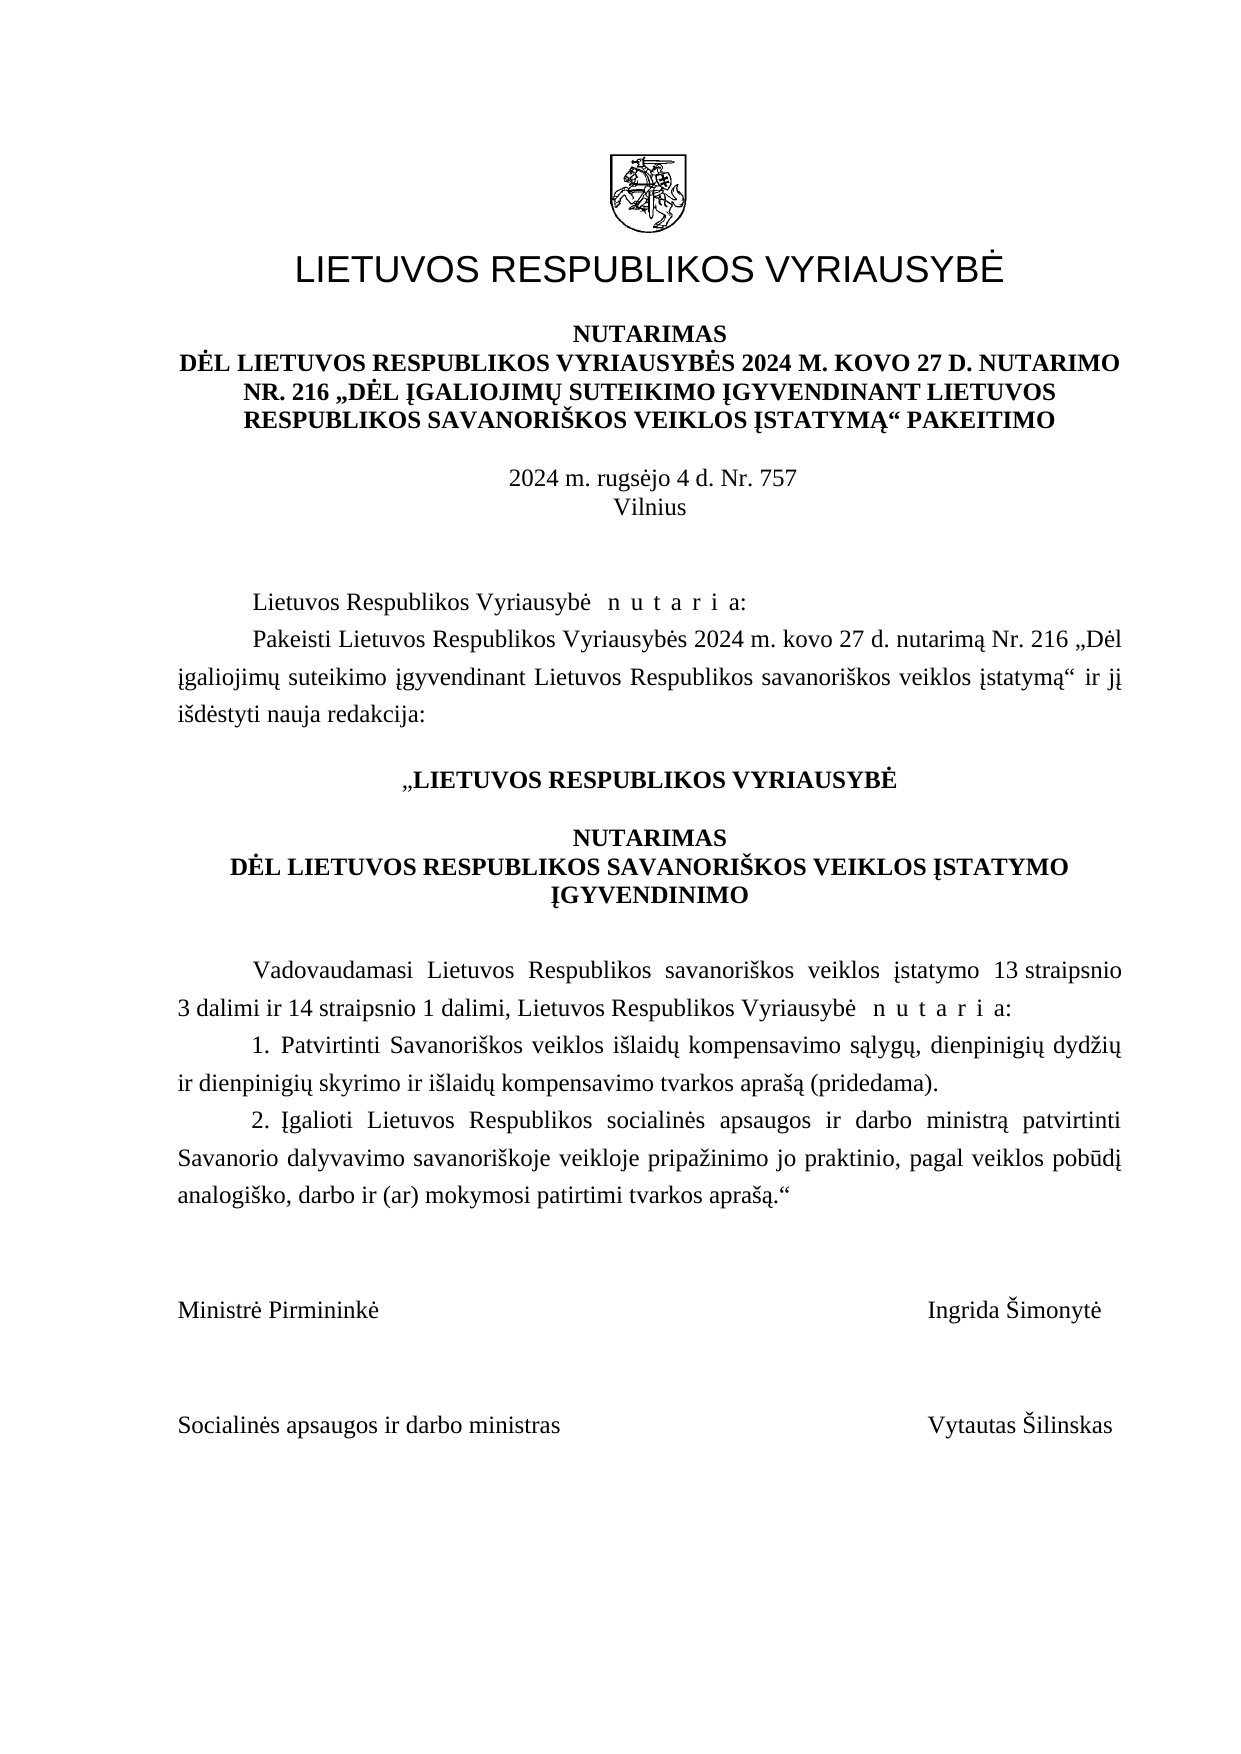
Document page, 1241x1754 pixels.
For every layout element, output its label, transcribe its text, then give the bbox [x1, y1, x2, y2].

text „LIETUVOS RESPUBLIKOS VYRIAUSYBĖ [177, 766, 1122, 794]
text Vilnius [177, 492, 1122, 521]
text Pakeisti Lietuvos Respublikos Vyriausybės 2024 m. kovo 27 d. nutarimą Nr. 216 „Dėl įgaliojimų suteikimo įgyvendinant Lietuvos Respublikos savanoriškos veiklos įstatymą“ ir jį išdėstyti nauja redakcija: [177, 616, 1122, 728]
text nutarimas [177, 319, 1122, 348]
text Socialinės apsaugos ir darbo ministras Vytautas Šilinskas [177, 1411, 1122, 1439]
text Ministrė Pirmininkė Ingrida Šimonytė [177, 1296, 1122, 1324]
text 1. Patvirtinti Savanoriškos veiklos išlaidų kompensavimo sąlygų, dienpinigių dydžių ir dienpinigių skyrimo ir išlaidų kompensavimo tvarkos aprašą (pridedama). [177, 1022, 1122, 1097]
text 2. Įgalioti Lietuvos Respublikos socialinės apsaugos ir darbo ministrą patvirtinti Savanorio dalyvavimo savanoriškoje veikloje pripažinimo jo praktinio, pagal veiklos pobūdį analogiško, darbo ir (ar) mokymosi patirtimi tvarkos aprašą.“ [177, 1097, 1122, 1209]
text NUTARIMAS [177, 823, 1122, 852]
text DĖL LIETUVOS RESPUBLIKOS savanoriškos veiklos įstatymo įgyvendinimo [177, 852, 1122, 909]
text Lietuvos Respublikos Vyriausybė [177, 247, 1122, 291]
text Vadovaudamasi Lietuvos Respublikos savanoriškos veiklos įstatymo 13 straipsnio 3 dalimi ir 14 straipsnio 1 dalimi, Lietuvos Respublikos Vyriausybė nutaria: [177, 947, 1122, 1022]
text DĖL LIETUVOS RESPUBLIKOS VYRIAUSYBĖS 2024 M. KOVO 27 D. NUTARIMO nR. 216 „DĖL ĮGALIOJIMŲ SUTEIKIMO ĮGYVENDINANT LIETUVOS RESPUBLIKOS SAVANORIŠKOS VEIKLOS ĮSTATYMĄ“ PAKEITIMO [177, 348, 1122, 434]
text 2024 m. rugsėjo 4 d. Nr. 757 [177, 463, 1122, 492]
text Lietuvos Respublikos Vyriausybė nutaria: [177, 578, 1122, 616]
